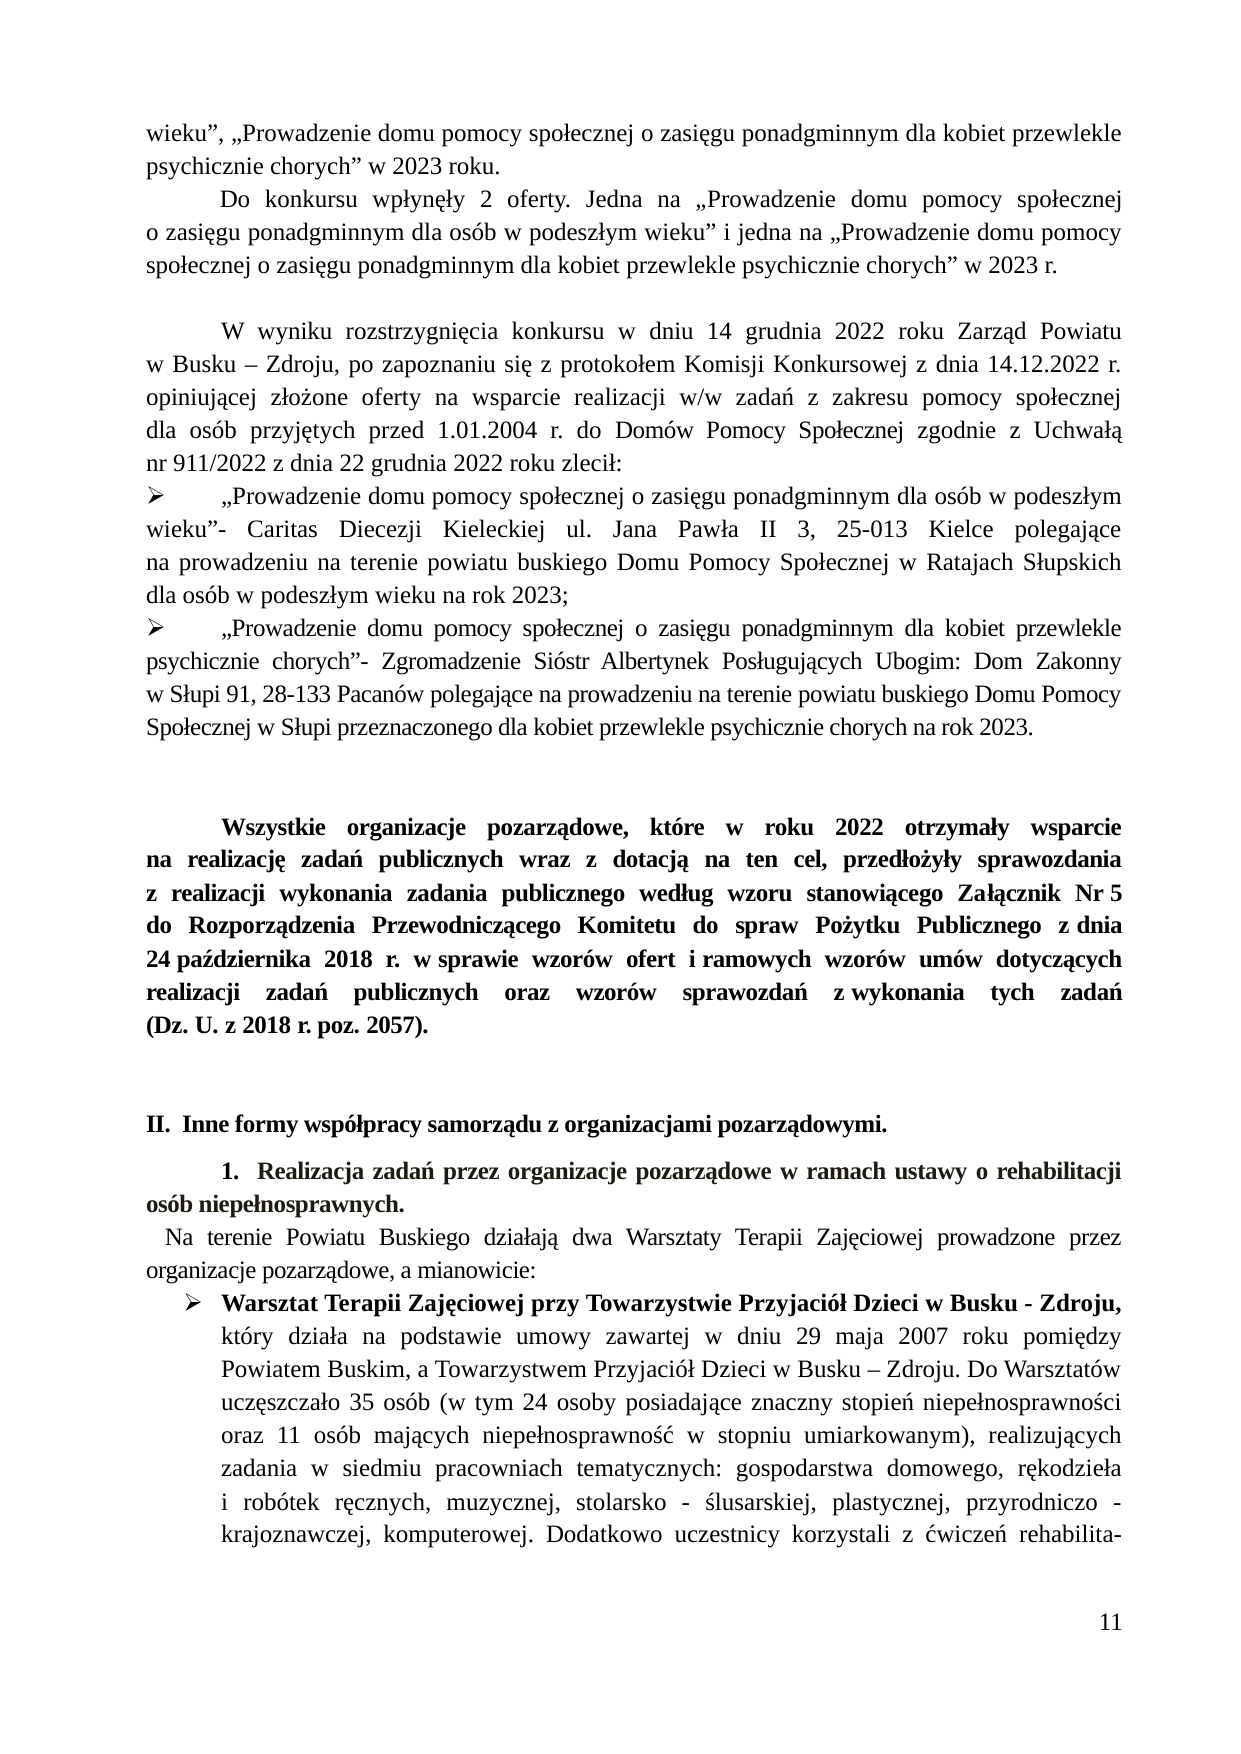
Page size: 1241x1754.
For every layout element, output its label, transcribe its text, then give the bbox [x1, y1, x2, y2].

text Wszystkie organizacje pozarządowe, które w roku 2022 otrzymały wsparcie na realizację zadań publicznych wraz z dotacją na ten cel, przedłożyły sprawozdania z realizacji wykonania zadania publicznego według wzoru stanowiącego Załącznik Nr 5 do Rozporządzenia Przewodniczącego Komitetu do spraw Pożytku Publicznego z dnia 24 października 2018 r. w sprawie wzorów ofert i ramowych wzorów umów dotyczących realizacji zadań publicznych oraz wzorów sprawozdań z wykonania tych zadań (Dz. U. z 2018 r. poz. 2057). [146, 812, 1122, 1038]
text wieku”, „Prowadzenie domu pomocy społecznej o zasięgu ponadgminnym dla kobiet przewlekle psychicznie chorych” w 2023 roku. [146, 118, 1122, 180]
text II. Inne formy współpracy samorządu z organizacjami pozarządowymi. [146, 1109, 1122, 1137]
text 1. Realizacja zadań przez organizacje pozarządowe w ramach ustawy o rehabilitacji osób niepełnosprawnych. [146, 1156, 1122, 1218]
list „Prowadzenie domu pomocy społecznej o zasięgu ponadgminnym dla kobiet przewlekle psychicznie chorych”- Zgromadzenie Sióstr Albertynek Posługujących Ubogim: Dom Zakonny w Słupi 91, 28-133 Pacanów polegające na prowadzeniu na terenie powiatu buskiego Domu Pomocy Społecznej w Słupi przeznaczonego dla kobiet przewlekle psychicznie chorych na rok 2023. [146, 613, 1122, 741]
text Na terenie Powiatu Buskiego działają dwa Warsztaty Terapii Zajęciowej prowadzone przez organizacje pozarządowe, a mianowicie: [146, 1222, 1122, 1284]
list „Prowadzenie domu pomocy społecznej o zasięgu ponadgminnym dla osób w podeszłym wieku”- Caritas Diecezji Kieleckiej ul. Jana Pawła II 3, 25-013 Kielce polegające na prowadzeniu na terenie powiatu buskiego Domu Pomocy Społecznej w Ratajach Słupskich dla osób w podeszłym wieku na rok 2023; [146, 481, 1122, 609]
text W wyniku rozstrzygnięcia konkursu w dniu 14 grudnia 2022 roku Zarząd Powiatu w Busku – Zdroju, po zapoznaniu się z protokołem Komisji Konkursowej z dnia 14.12.2022 r. opiniującej złożone oferty na wsparcie realizacji w/w zadań z zakresu pomocy społecznej dla osób przyjętych przed 1.01.2004 r. do Domów Pomocy Społecznej zgodnie z Uchwałą nr 911/2022 z dnia 22 grudnia 2022 roku zlecił: [146, 316, 1122, 477]
list Warsztat Terapii Zajęciowej przy Towarzystwie Przyjaciół Dzieci w Busku - Zdroju, który działa na podstawie umowy zawartej w dniu 29 maja 2007 roku pomiędzy Powiatem Buskim, a Towarzystwem Przyjaciół Dzieci w Busku – Zdroju. Do Warsztatów uczęszczało 35 osób (w tym 24 osoby posiadające znaczny stopień niepełnosprawności oraz 11 osób mających niepełnosprawność w stopniu umiarkowanym), realizujących zadania w siedmiu pracowniach tematycznych: gospodarstwa domowego, rękodzieła i robótek ręcznych, muzycznej, stolarsko - ślusarskiej, plastycznej, przyrodniczo - krajoznawczej, komputerowej. Dodatkowo uczestnicy korzystali z ćwiczeń rehabilita- [183, 1288, 1122, 1548]
text Do konkursu wpłynęły 2 oferty. Jedna na „Prowadzenie domu pomocy społecznej o zasięgu ponadgminnym dla osób w podeszłym wieku” i jedna na „Prowadzenie domu pomocy społecznej o zasięgu ponadgminnym dla kobiet przewlekle psychicznie chorych” w 2023 r. [146, 184, 1122, 279]
